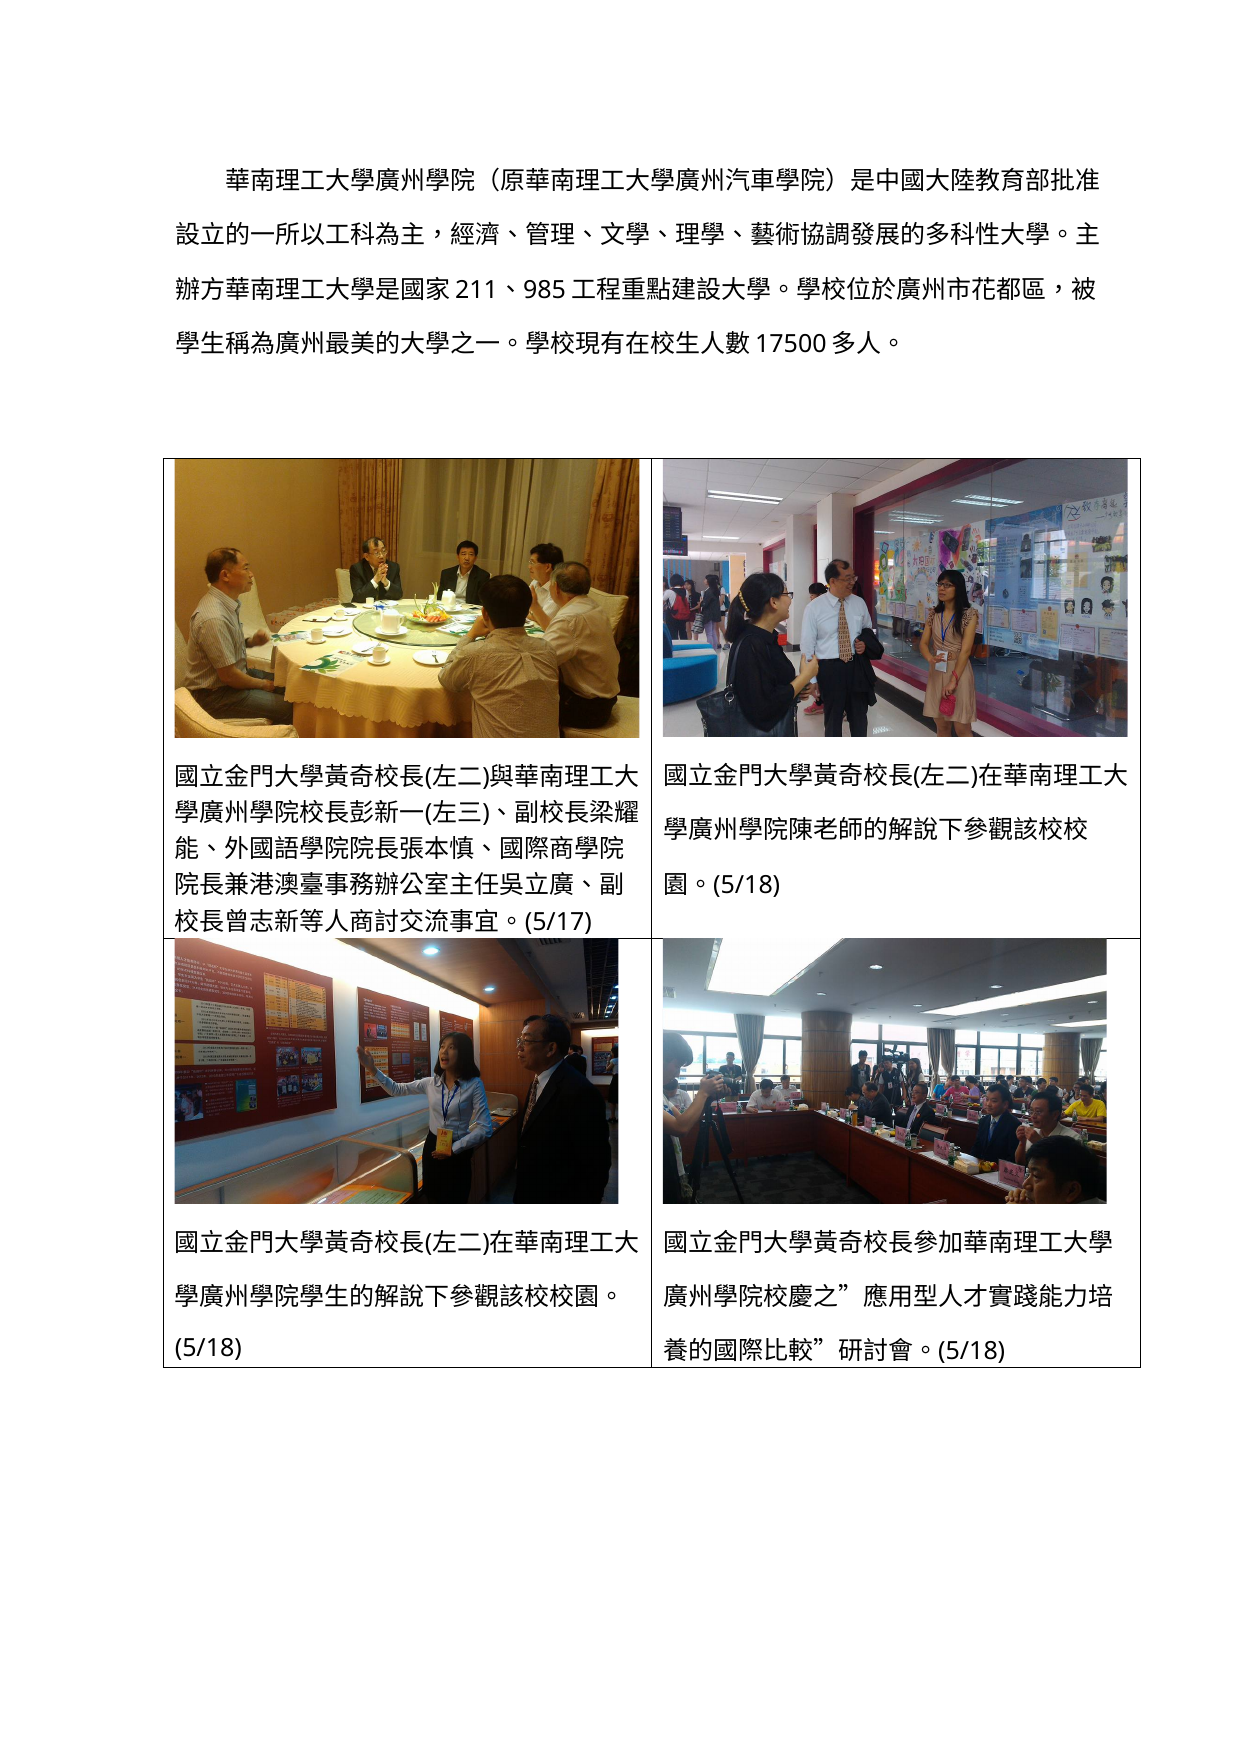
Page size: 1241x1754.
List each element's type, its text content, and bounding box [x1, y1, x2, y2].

picture [662, 459, 1128, 737]
text 華南理工大學廣州學院（原華南理工大學廣州汽車學院）是中國大陸教育部批准設立的一所以工科為主，經濟、管理、文學、理學、藝術協調發展的多科性大學。主辦方華南理工大學是國家211、985工程重點建設大學。學校位於廣州市花都區，被學生稱為廣州最美的大學之一。學校現有在校生人數17500多人。 [175, 160, 1111, 360]
table_cell 國立金門大學黃奇校長參加華南理工大學廣州學院校慶之”應用型人才實踐能力培養的國際比較”研討會。(5/18) [652, 939, 1140, 1367]
table_header 國立金門大學黃奇校長(左二)在華南理工大學廣州學院陳老師的解說下參觀該校校園。(5/18) [652, 459, 1140, 937]
picture [662, 938, 1107, 1204]
table_header 國立金門大學黃奇校長(左二)與華南理工大學廣州學院校長彭新一(左三)、副校長梁耀能、外國語學院院長張本慎、國際商學院院長兼港澳臺事務辦公室主任吳立廣、副校長曾志新等人商討交流事宜。(5/17) [164, 459, 651, 937]
table_cell 國立金門大學黃奇校長(左二)在華南理工大學廣州學院學生的解說下參觀該校校園。(5/18) [164, 939, 651, 1367]
picture [174, 938, 619, 1204]
picture [174, 459, 640, 738]
